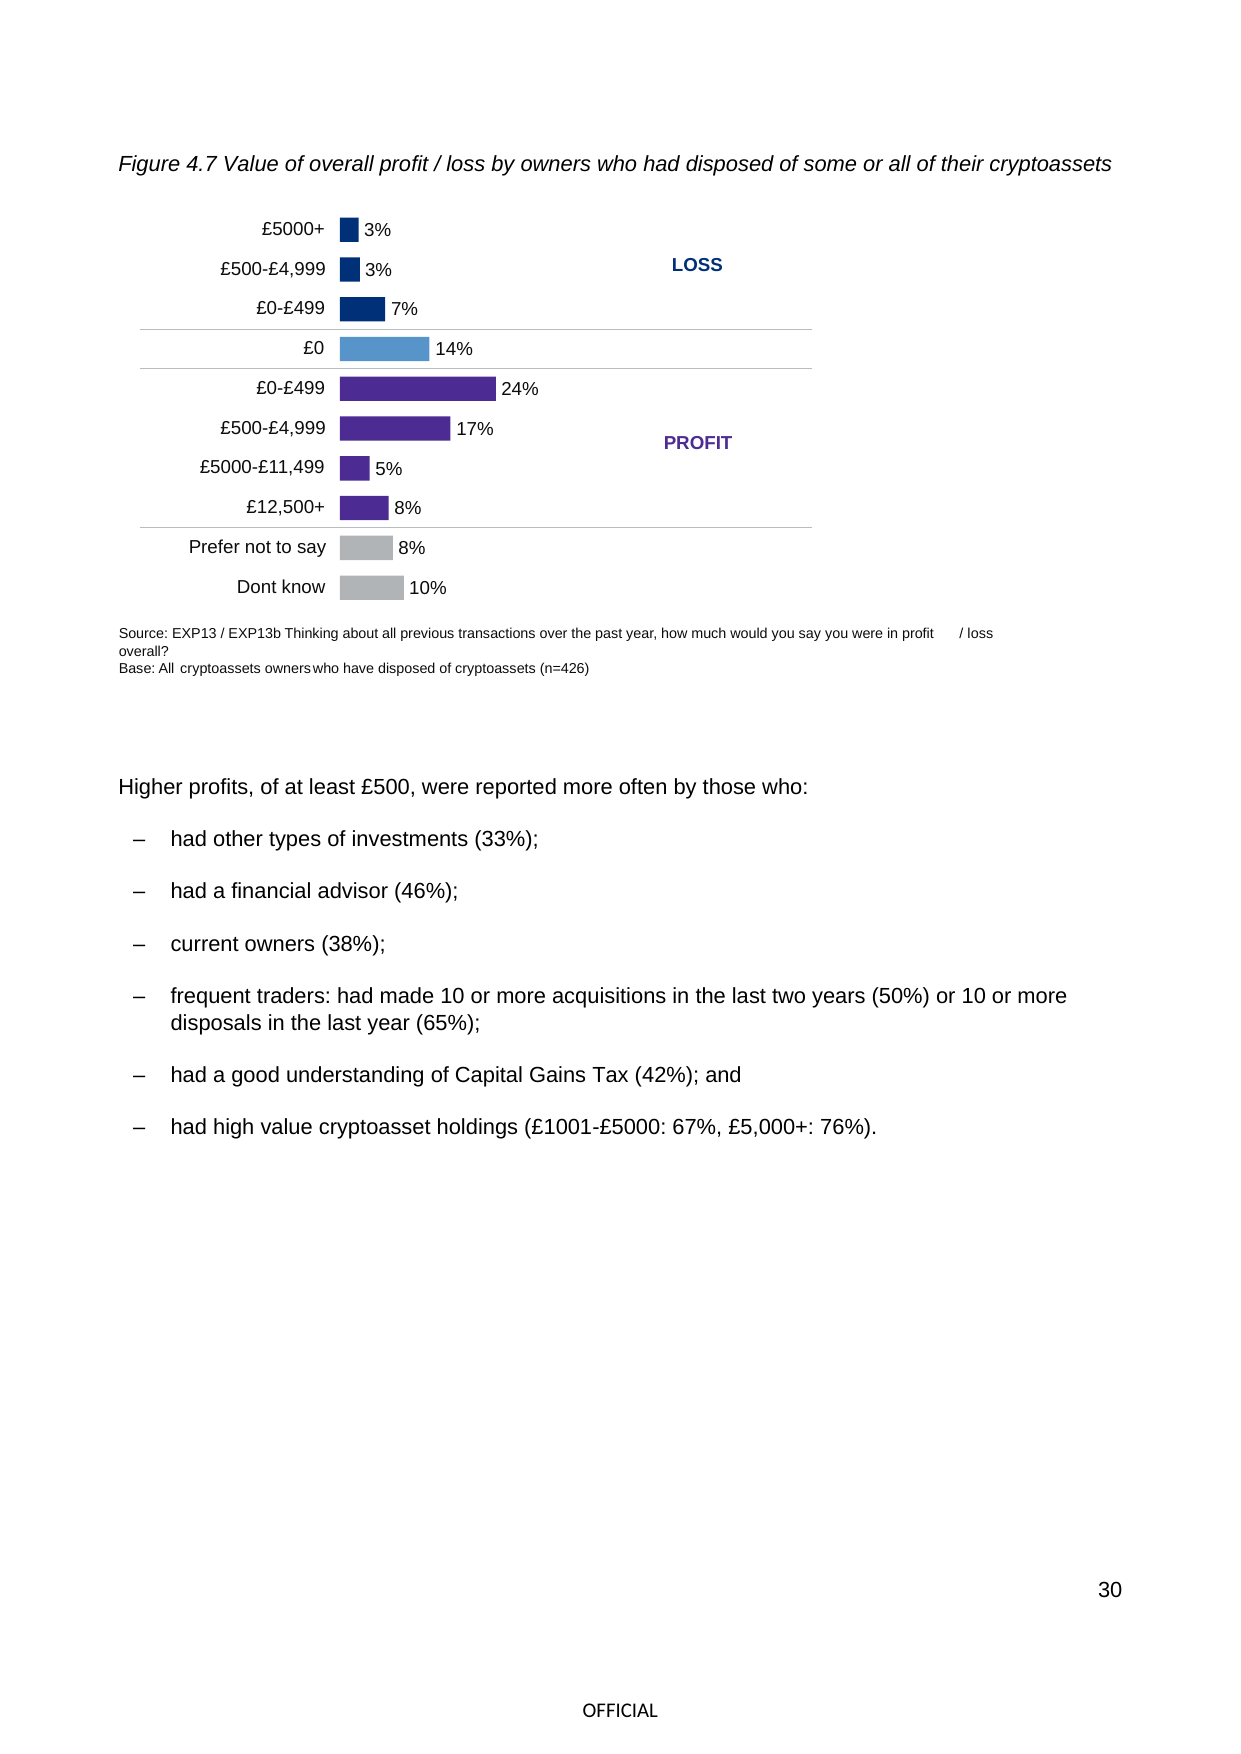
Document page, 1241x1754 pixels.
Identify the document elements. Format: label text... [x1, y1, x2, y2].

list had a good understanding of Capital Gains Tax (42%); and [133, 1061, 1122, 1088]
list frequent traders: had made 10 or more acquisitions in the last two years (50%) or 10 or more disposals in the last year (65%); [133, 981, 1122, 1036]
text Figure 4.7 Value of overall profit / loss by owners who had disposed of some or all of their cryptoassets [118, 148, 1122, 177]
text Higher profits, of at least £500, were reported more often by those who: [118, 771, 1122, 800]
list had a financial advisor (46%); [133, 877, 1122, 904]
list had high value cryptoasset holdings (£1001-£5000: 67%, £5,000+: 76%). [133, 1113, 1122, 1140]
list current owners (38%); [133, 929, 1122, 956]
list had other types of investments (33%); [133, 825, 1122, 852]
